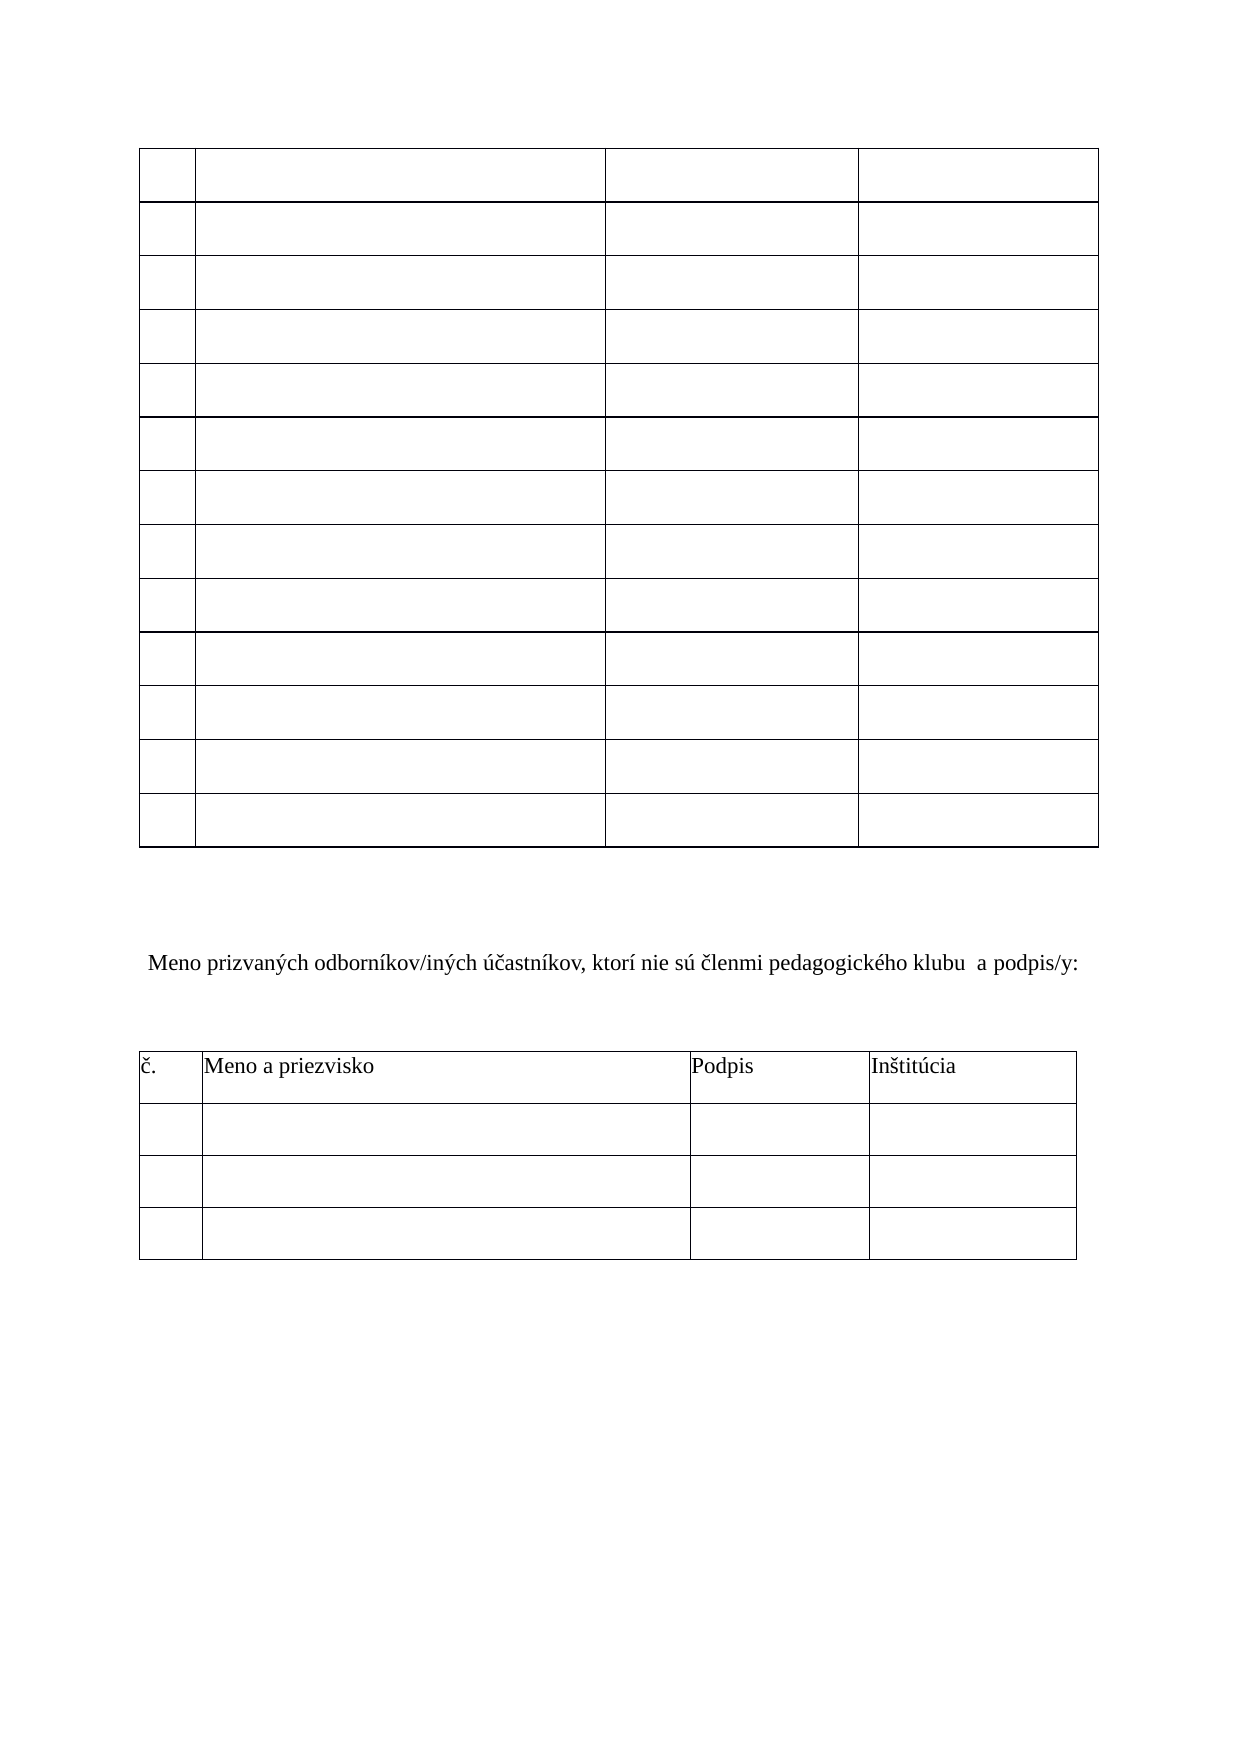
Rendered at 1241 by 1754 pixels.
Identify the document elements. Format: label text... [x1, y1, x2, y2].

table_cell [203, 1156, 690, 1207]
table_cell [196, 149, 605, 201]
table_cell [140, 525, 195, 578]
table_cell [606, 525, 858, 578]
table_cell [140, 633, 195, 685]
table_cell [859, 203, 1098, 255]
table_cell [203, 1104, 690, 1155]
table_cell [140, 740, 195, 793]
table_cell [196, 203, 605, 255]
table_cell [870, 1156, 1076, 1207]
table_cell [140, 579, 195, 631]
table_cell [606, 418, 858, 470]
table_cell [140, 1104, 202, 1155]
table_cell [606, 686, 858, 739]
table_cell [606, 364, 858, 416]
table_cell [859, 256, 1098, 309]
table_header Podpis [691, 1052, 869, 1103]
table_cell [606, 633, 858, 685]
table_cell [196, 471, 605, 524]
table_cell [140, 471, 195, 524]
table_cell [606, 740, 858, 793]
table_cell [859, 740, 1098, 793]
text Meno prizvaných odborníkov/iných účastníkov, ktorí nie sú členmi pedagogického klubu a podpis/y: [148, 949, 1093, 975]
table_cell [859, 686, 1098, 739]
table_cell [140, 418, 195, 470]
table_cell [140, 149, 195, 201]
table_cell [691, 1156, 869, 1207]
table_cell [859, 633, 1098, 685]
table_cell [859, 149, 1098, 201]
table_cell [859, 794, 1098, 846]
table_cell [859, 418, 1098, 470]
table_cell [606, 579, 858, 631]
table_cell [140, 1156, 202, 1207]
table_cell [196, 310, 605, 363]
table_cell [606, 794, 858, 846]
table_cell [859, 364, 1098, 416]
table_cell [606, 203, 858, 255]
table_cell [196, 256, 605, 309]
table_cell [691, 1208, 869, 1259]
table_cell [140, 310, 195, 363]
table_cell [196, 364, 605, 416]
table_cell [196, 579, 605, 631]
table_header Inštitúcia [870, 1052, 1076, 1103]
table_cell [140, 794, 195, 846]
table_cell [196, 418, 605, 470]
table_cell [859, 579, 1098, 631]
table_cell [196, 740, 605, 793]
table_cell [606, 256, 858, 309]
table_cell [140, 1208, 202, 1259]
table_cell [196, 686, 605, 739]
table_header č. [140, 1052, 202, 1103]
table_cell [859, 525, 1098, 578]
table_cell [140, 256, 195, 309]
table_cell [203, 1208, 690, 1259]
table_cell [140, 203, 195, 255]
table_cell [196, 794, 605, 846]
table_cell [859, 471, 1098, 524]
table_cell [606, 310, 858, 363]
table_cell [140, 364, 195, 416]
table_header Meno a priezvisko [203, 1052, 690, 1103]
table_cell [691, 1104, 869, 1155]
table_cell [859, 310, 1098, 363]
table_cell [196, 525, 605, 578]
table_cell [870, 1208, 1076, 1259]
table_cell [140, 686, 195, 739]
table_cell [606, 471, 858, 524]
table_cell [870, 1104, 1076, 1155]
table_cell [606, 149, 858, 201]
table_cell [196, 633, 605, 685]
